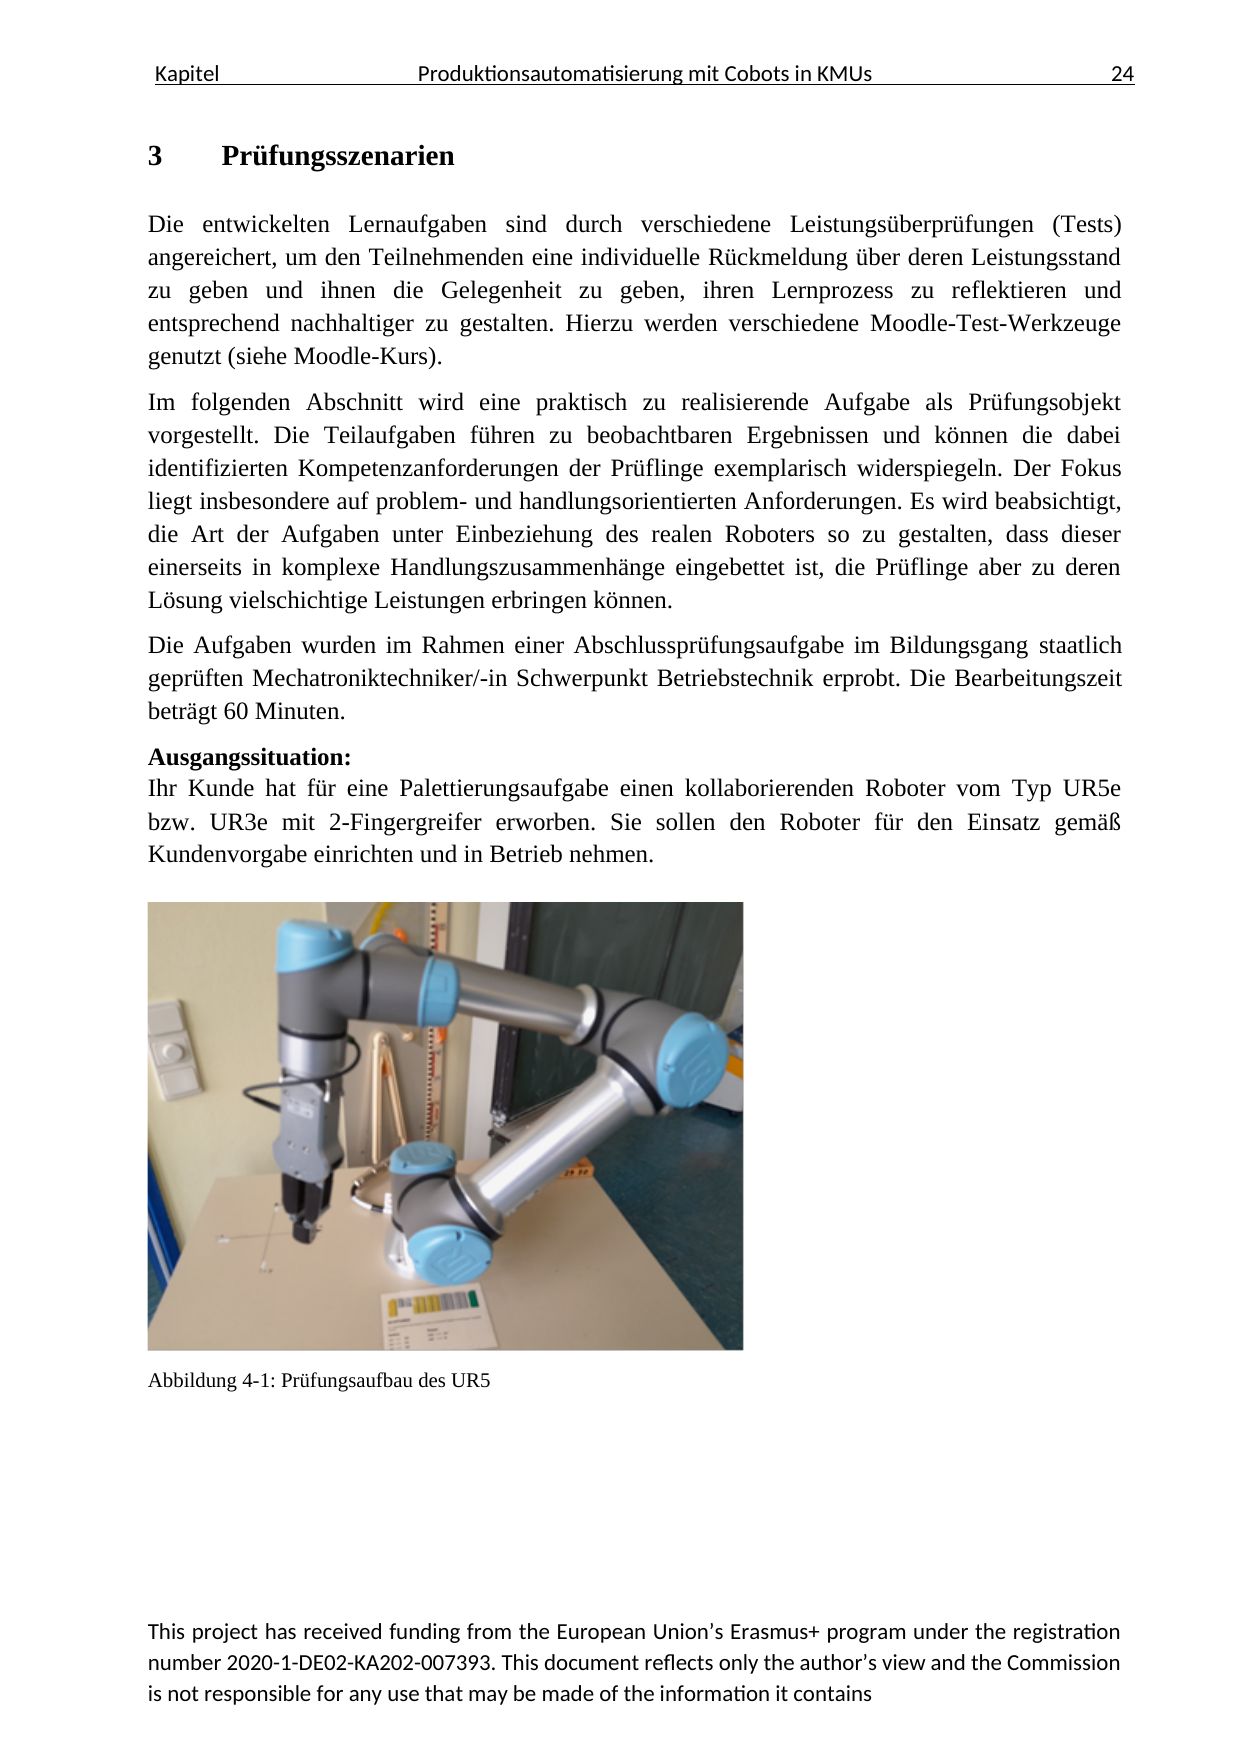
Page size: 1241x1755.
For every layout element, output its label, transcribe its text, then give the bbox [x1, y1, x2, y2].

text Im folgenden Abschnitt wird eine praktisch zu realisierende Aufgabe als Prüfungsobjekt vorgestellt. Die Teilaufgaben führen zu beobachtbaren Ergebnissen und können die dabei identifizierten Kompetenzanforderungen der Prüflinge exemplarisch widerspiegeln. Der Fokus liegt insbesondere auf problem- und handlungsorientierten Anforderungen. Es wird beabsichtigt, die Art der Aufgaben unter Einbeziehung des realen Roboters so zu gestalten, dass dieser einerseits in komplexe Handlungszusammenhänge eingebettet ist, die Prüflinge aber zu deren Lösung vielschichtige Leistungen erbringen können. [148, 387, 1122, 614]
text Ausgangssituation: [148, 742, 1122, 771]
text Abbildung 4‑1: Prüfungsaufbau des UR5 [148, 1368, 1122, 1392]
text Die Aufgaben wurden im Rahmen einer Abschlussprüfungsaufgabe im Bildungsgang staatlich geprüften Mechatroniktechniker/-in Schwerpunkt Betriebstechnik erprobt. Die Bearbeitungszeit beträgt 60 Minuten. [148, 630, 1122, 725]
subtitle Prüfungsszenarien [148, 138, 1093, 172]
text Ihr Kunde hat für eine Palettierungsaufgabe einen kollaborierenden Roboter vom Typ UR5e bzw. UR3e mit 2-Fingergreifer erworben. Sie sollen den Roboter für den Einsatz gemäß Kundenvorgabe einrichten und in Betrieb nehmen. [148, 773, 1122, 868]
text Die entwickelten Lernaufgaben sind durch verschiedene Leistungsüberprüfungen (Tests) angereichert, um den Teilnehmenden eine individuelle Rückmeldung über deren Leistungsstand zu geben und ihnen die Gelegenheit zu geben, ihren Lernprozess zu reflektieren und entsprechend nachhaltiger zu gestalten. Hierzu werden verschiedene Moodle-Test-Werkzeuge genutzt (siehe Moodle-Kurs). [148, 209, 1122, 370]
